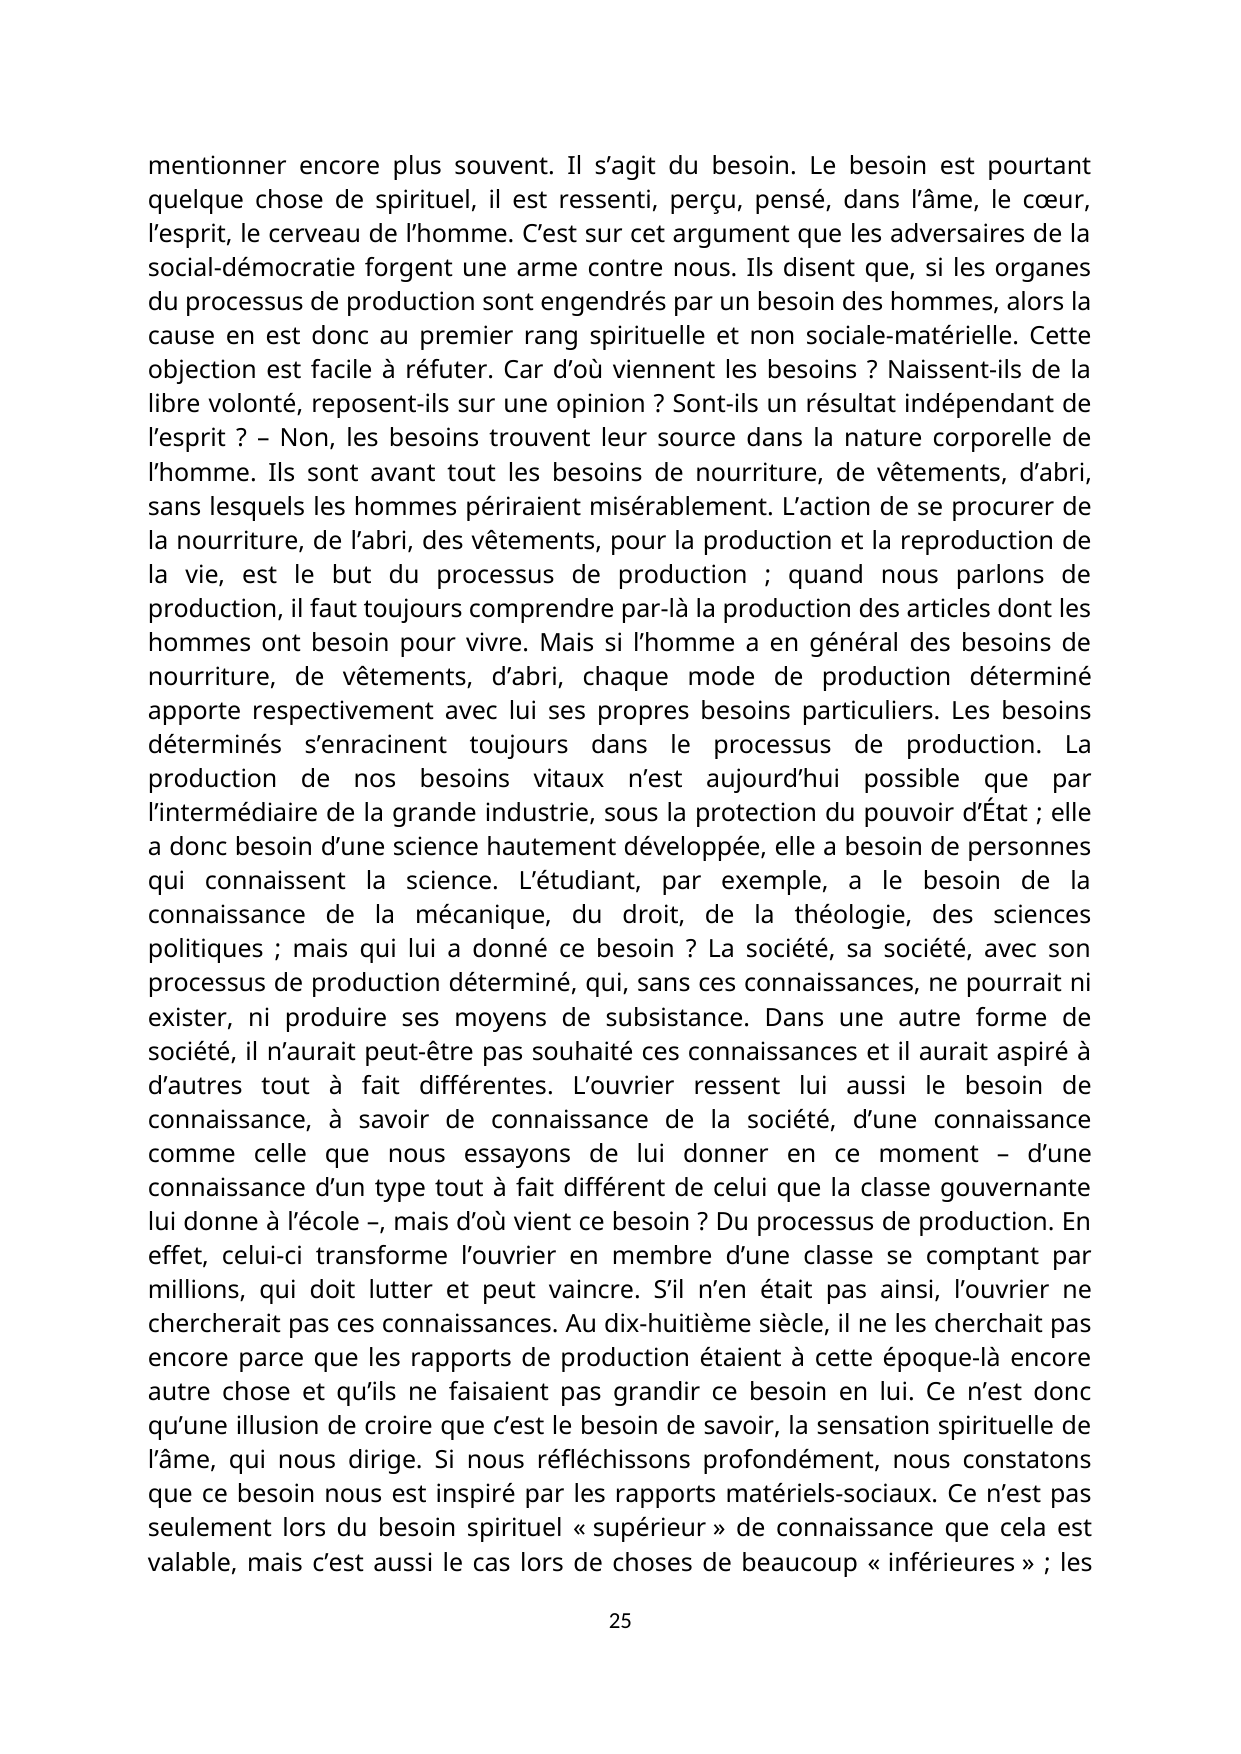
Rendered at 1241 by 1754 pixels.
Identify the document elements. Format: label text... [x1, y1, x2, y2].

text mentionner encore plus souvent. Il s’agit du besoin. Le besoin est pourtant quelque chose de spirituel, il est ressenti, perçu, pensé, dans l’âme, le cœur, l’esprit, le cerveau de l’homme. C’est sur cet argument que les adversaires de la social-démocratie forgent une arme contre nous. Ils disent que, si les organes du processus de production sont engendrés par un besoin des hommes, alors la cause en est donc au premier rang spirituelle et non sociale-matérielle. Cette objection est facile à réfuter. Car d’où viennent les besoins ? Naissent-ils de la libre volonté, reposent-ils sur une opinion ? Sont-ils un résultat indépendant de l’esprit ? – Non, les besoins trouvent leur source dans la nature corporelle de l’homme. Ils sont avant tout les besoins de nourriture, de vêtements, d’abri, sans lesquels les hommes périraient misérablement. L’action de se procurer de la nourriture, de l’abri, des vêtements, pour la production et la reproduction de la vie, est le but du processus de production ; quand nous parlons de production, il faut toujours comprendre par-là la production des articles dont les hommes ont besoin pour vivre. Mais si l’homme a en général des besoins de nourriture, de vêtements, d’abri, chaque mode de production déterminé apporte respectivement avec lui ses propres besoins particuliers. Les besoins déterminés s’enracinent toujours dans le processus de production. La production de nos besoins vitaux n’est aujourd’hui possible que par l’intermédiaire de la grande industrie, sous la protection du pouvoir d’État ; elle a donc besoin d’une science hautement développée, elle a besoin de personnes qui connaissent la science. L’étudiant, par exemple, a le besoin de la connaissance de la mécanique, du droit, de la théologie, des sciences politiques ; mais qui lui a donné ce besoin ? La société, sa société, avec son processus de production déterminé, qui, sans ces connaissances, ne pourrait ni exister, ni produire ses moyens de subsistance. Dans une autre forme de société, il n’aurait peut-être pas souhaité ces connaissances et il aurait aspiré à d’autres tout à fait différentes. L’ouvrier ressent lui aussi le besoin de connaissance, à savoir de connaissance de la société, d’une connaissance comme celle que nous essayons de lui donner en ce moment – d’une connaissance d’un type tout à fait différent de celui que la classe gouvernante lui donne à l’école –, mais d’où vient ce besoin ? Du processus de production. En effet, celui-ci transforme l’ouvrier en membre d’une classe se comptant par millions, qui doit lutter et peut vaincre. S’il n’en était pas ainsi, l’ouvrier ne chercherait pas ces connaissances. Au dix-huitième siècle, il ne les cherchait pas encore parce que les rapports de production étaient à cette époque-là encore autre chose et qu’ils ne faisaient pas grandir ce besoin en lui. Ce n’est donc qu’une illusion de croire que c’est le besoin de savoir, la sensation spirituelle de l’âme, qui nous dirige. Si nous réfléchissons profondément, nous constatons que ce besoin nous est inspiré par les rapports matériels-sociaux. Ce n’est pas seulement lors du besoin spirituel « supérieur » de connaissance que cela est valable, mais c’est aussi le cas lors de choses de beaucoup « inférieures » ; les [148, 148, 1093, 1578]
